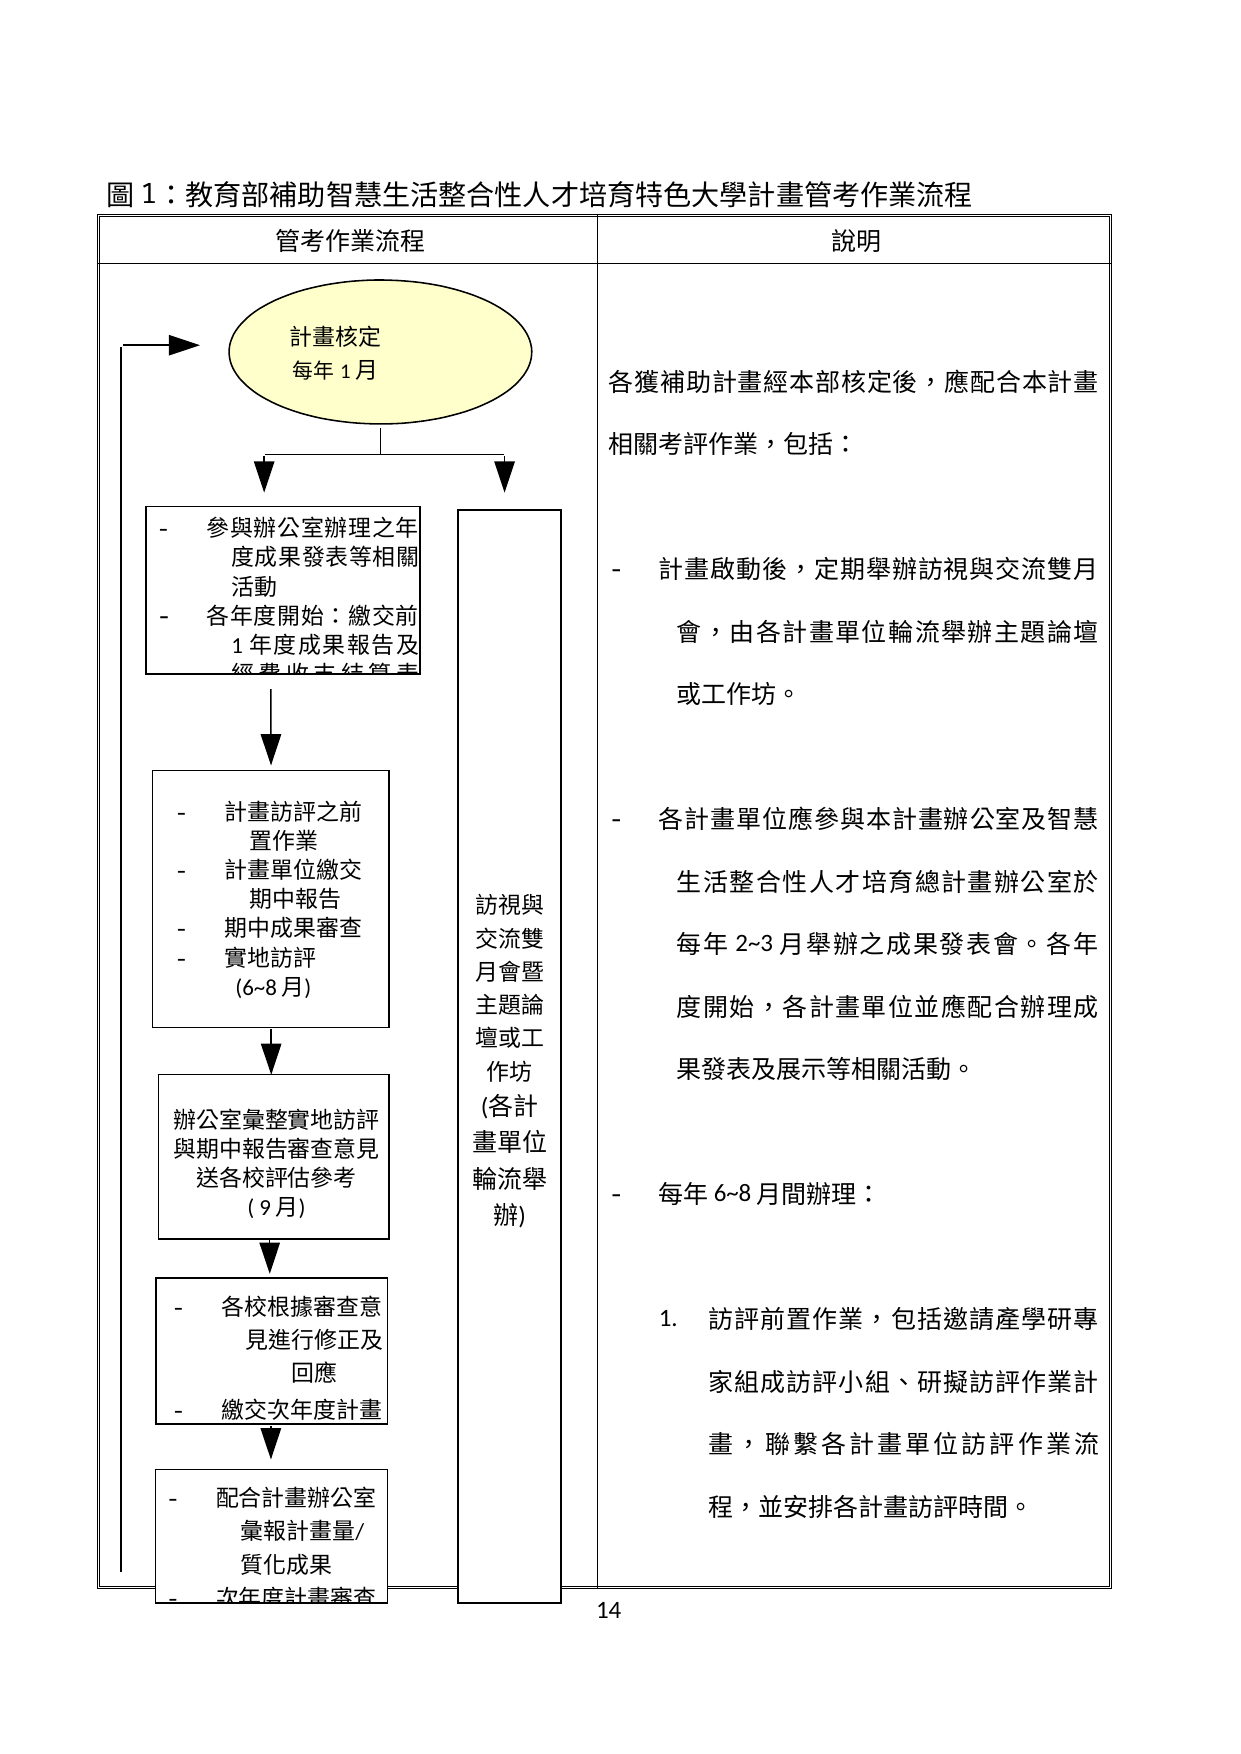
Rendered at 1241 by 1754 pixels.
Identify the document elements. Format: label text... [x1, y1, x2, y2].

table_cell [459, 511, 560, 1602]
table_cell [100, 264, 597, 1586]
table_header 管考作業流程 [100, 217, 597, 262]
table_cell 各獲補助計畫經本部核定後，應配合本計畫相關考評作業，包括： 計畫啟動後，定期舉辦訪視與交流雙月會，由各計畫單位輪流舉辦主題論壇或工作坊。 各計畫單位應參與本計畫辦公室及智慧生活整合性人才培育總計畫辦公室於每年2~3月舉辦之成果發表會。各年度開始，各計畫單位並應配合辦理成果發表及展示等相關活動。 每年6~8月間辦理： 訪評前置作業，包括邀請產學研專家組成訪評小組、研擬訪評作業計畫，聯繫各計畫單位訪評作業流程，並安排各計畫訪評時間。 各計畫單位並應於辦公室指定時間內繳交期中報告。 期中成果審查及實地訪評。 9月，由計畫辦公室彙整實地訪評與期中成果審查意見後提供各計畫單位。 各計畫單位應依據期中成果及實地訪評審查意見（新申請計畫免此項），及本部發佈之次年度徵件須知，於指定日期前，提出下年度計畫。 本部於11~12月間辦理計畫審查，於次年1月函知各計畫單位第該年度補助額度。(訪評小組之訪評結果及相關成果報告之執行情形，將作為後續計畫是否繼續補助與補助額度決定之參考。) 各計畫單位於年度計畫執行期滿後一個月內，繳交結案報告及經費收支結算表，送計畫辦公室檢核彙整送部辦理結案。 [598, 264, 1109, 1586]
text 圖1：教育部補助智慧生活整合性人才培育特色大學計畫管考作業流程 [106, 151, 1110, 214]
table_header 說明 [598, 217, 1109, 262]
table_cell [156, 1470, 387, 1602]
